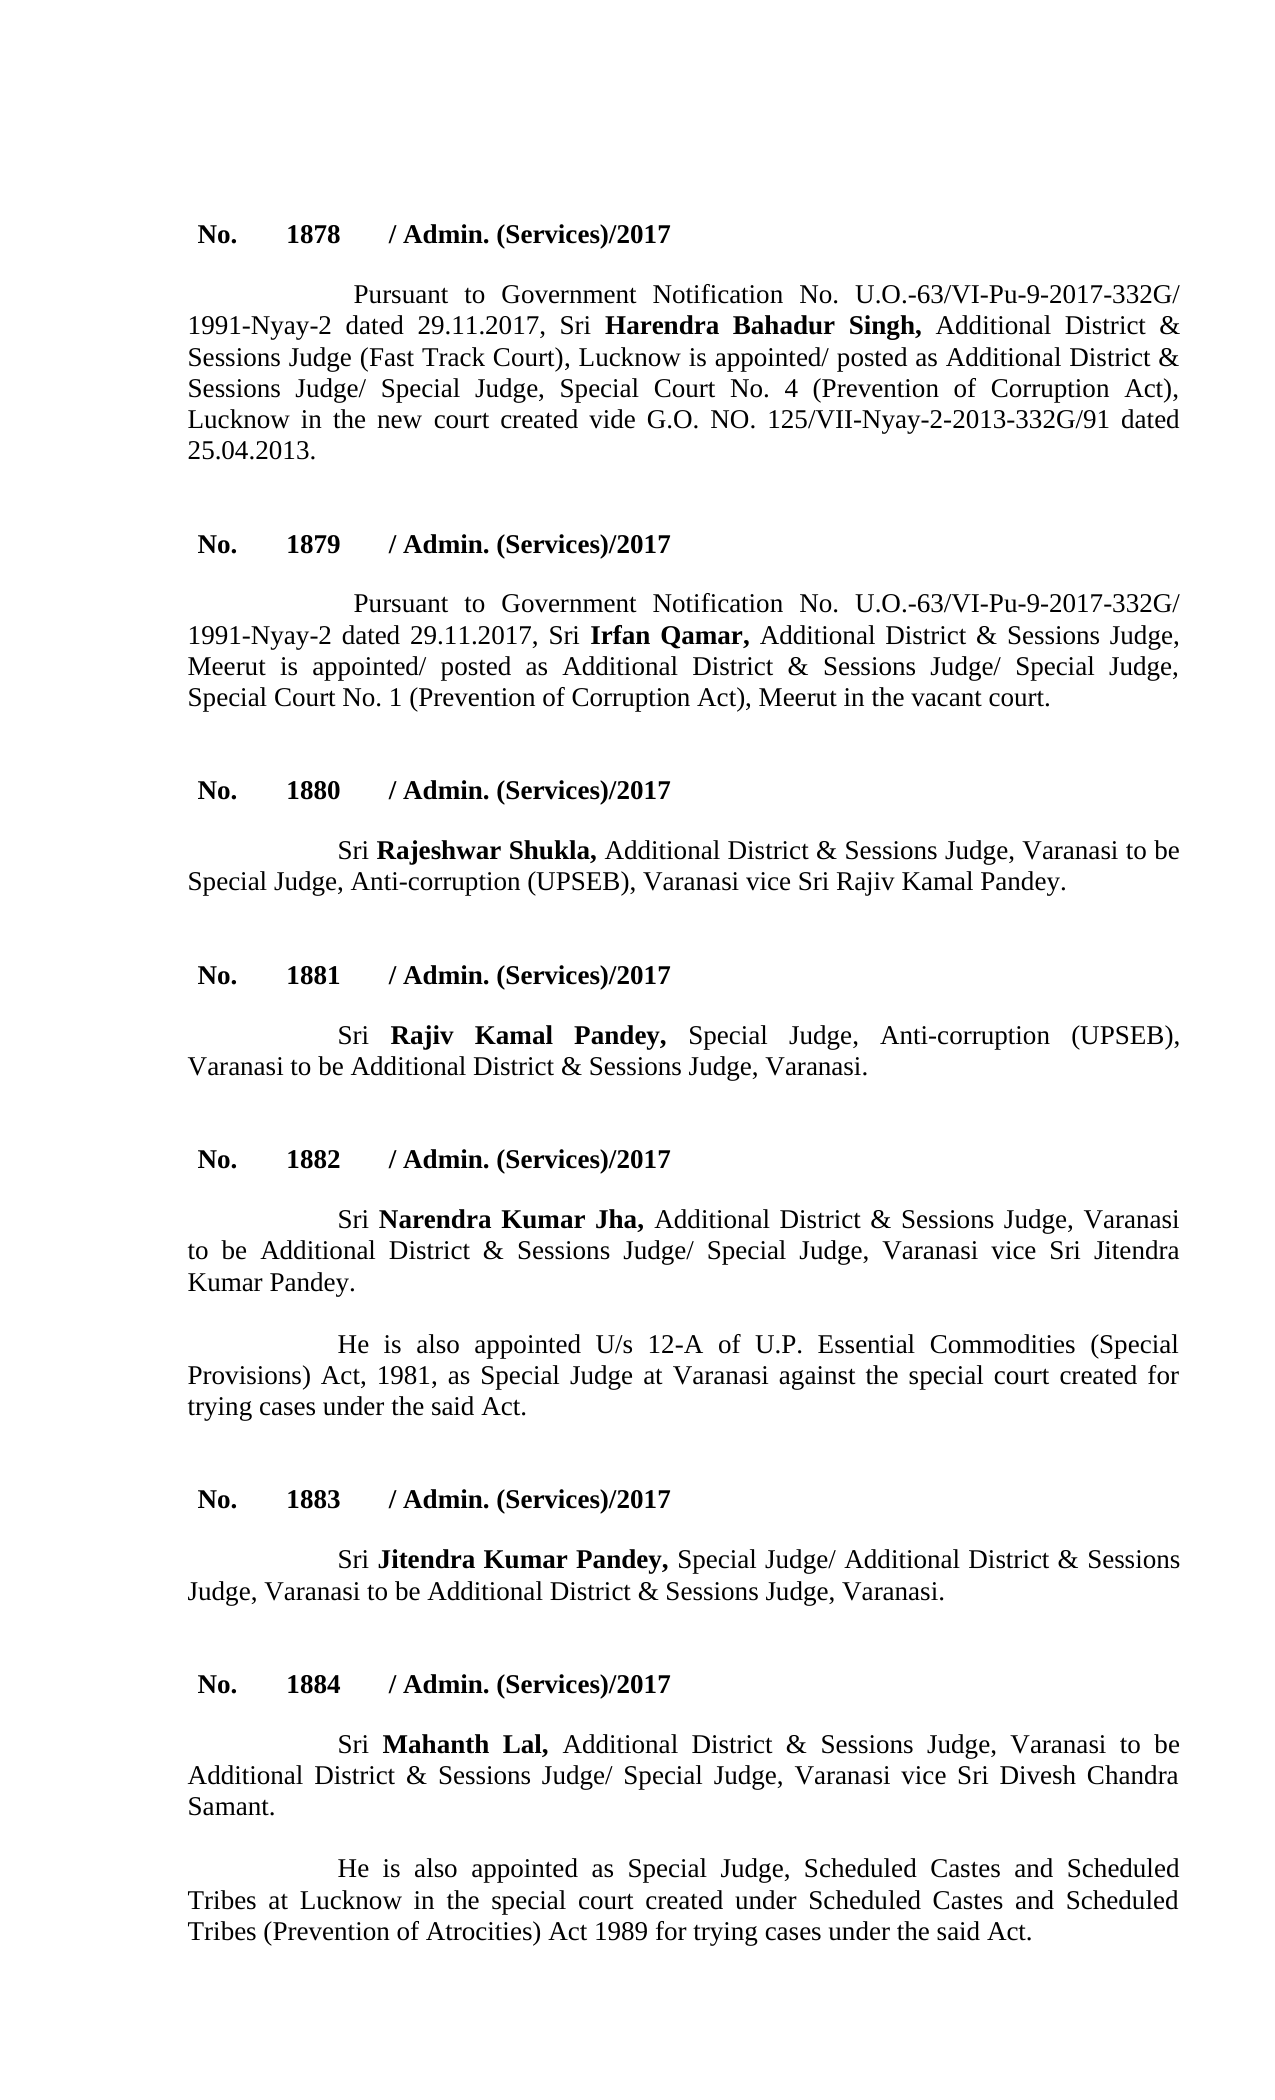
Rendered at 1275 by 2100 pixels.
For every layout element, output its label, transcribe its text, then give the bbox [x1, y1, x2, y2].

table_header / Admin. (Services)/2017 [364, 959, 714, 990]
text He is also appointed U/s 12-A of U.P. Essential Commodities (Special Provisions) Act, 1981, as Special Judge at Varanasi against the special court created for trying cases under the said Act. [187, 1328, 1181, 1421]
table_header No. [186, 528, 275, 559]
table_header / Admin. (Services)/2017 [364, 219, 714, 250]
table_header 1879 [275, 528, 364, 559]
table_header 1880 [275, 775, 364, 806]
text Sri Rajiv Kamal Pandey, Special Judge, Anti-corruption (UPSEB), Varanasi to be Additional District & Sessions Judge, Varanasi. [187, 1019, 1181, 1081]
text Pursuant to Government Notification No. U.O.-63/VI-Pu-9-2017-332G/ 1991-Nyay-2 dated 29.11.2017, Sri Irfan Qamar, Additional District & Sessions Judge, Meerut is appointed/ posted as Additional District & Sessions Judge/ Special Judge, Special Court No. 1 (Prevention of Corruption Act), Meerut in the vacant court. [187, 588, 1181, 712]
table_header 1882 [275, 1144, 364, 1174]
text He is also appointed as Special Judge, Scheduled Castes and Scheduled Tribes at Lucknow in the special court created under Scheduled Castes and Scheduled Tribes (Prevention of Atrocities) Act 1989 for trying cases under the said Act. [187, 1853, 1181, 1946]
table_header No. [186, 1144, 275, 1174]
table_header / Admin. (Services)/2017 [364, 1144, 714, 1174]
text Sri Jitendra Kumar Pandey, Special Judge/ Additional District & Sessions Judge, Varanasi to be Additional District & Sessions Judge, Varanasi. [187, 1543, 1181, 1606]
table_header 1881 [275, 959, 364, 990]
table_header / Admin. (Services)/2017 [364, 775, 714, 806]
table_header No. [186, 1484, 275, 1515]
text Sri Narendra Kumar Jha, Additional District & Sessions Judge, Varanasi to be Additional District & Sessions Judge/ Special Judge, Varanasi vice Sri Jitendra Kumar Pandey. [187, 1203, 1181, 1297]
text Sri Rajeshwar Shukla, Additional District & Sessions Judge, Varanasi to be Special Judge, Anti-corruption (UPSEB), Varanasi vice Sri Rajiv Kamal Pandey. [187, 834, 1181, 897]
table_header / Admin. (Services)/2017 [364, 528, 714, 559]
text Pursuant to Government Notification No. U.O.-63/VI-Pu-9-2017-332G/ 1991-Nyay-2 dated 29.11.2017, Sri Harendra Bahadur Singh, Additional District & Sessions Judge (Fast Track Court), Lucknow is appointed/ posted as Additional District & Sessions Judge/ Special Judge, Special Court No. 4 (Prevention of Corruption Act), Lucknow in the new court created vide G.O. NO. 125/VII-Nyay-2-2013-332G/91 dated 25.04.2013. [187, 278, 1181, 465]
table_header / Admin. (Services)/2017 [364, 1484, 714, 1515]
table_header 1883 [275, 1484, 364, 1515]
text Sri Mahanth Lal, Additional District & Sessions Judge, Varanasi to be Additional District & Sessions Judge/ Special Judge, Varanasi vice Sri Divesh Chandra Samant. [187, 1728, 1181, 1821]
table_header / Admin. (Services)/2017 [364, 1668, 714, 1699]
table_header No. [186, 219, 275, 250]
table_header No. [186, 775, 275, 806]
table_header 1878 [275, 219, 364, 250]
table_header No. [186, 1668, 275, 1699]
table_header 1884 [275, 1668, 364, 1699]
table_header No. [186, 959, 275, 990]
